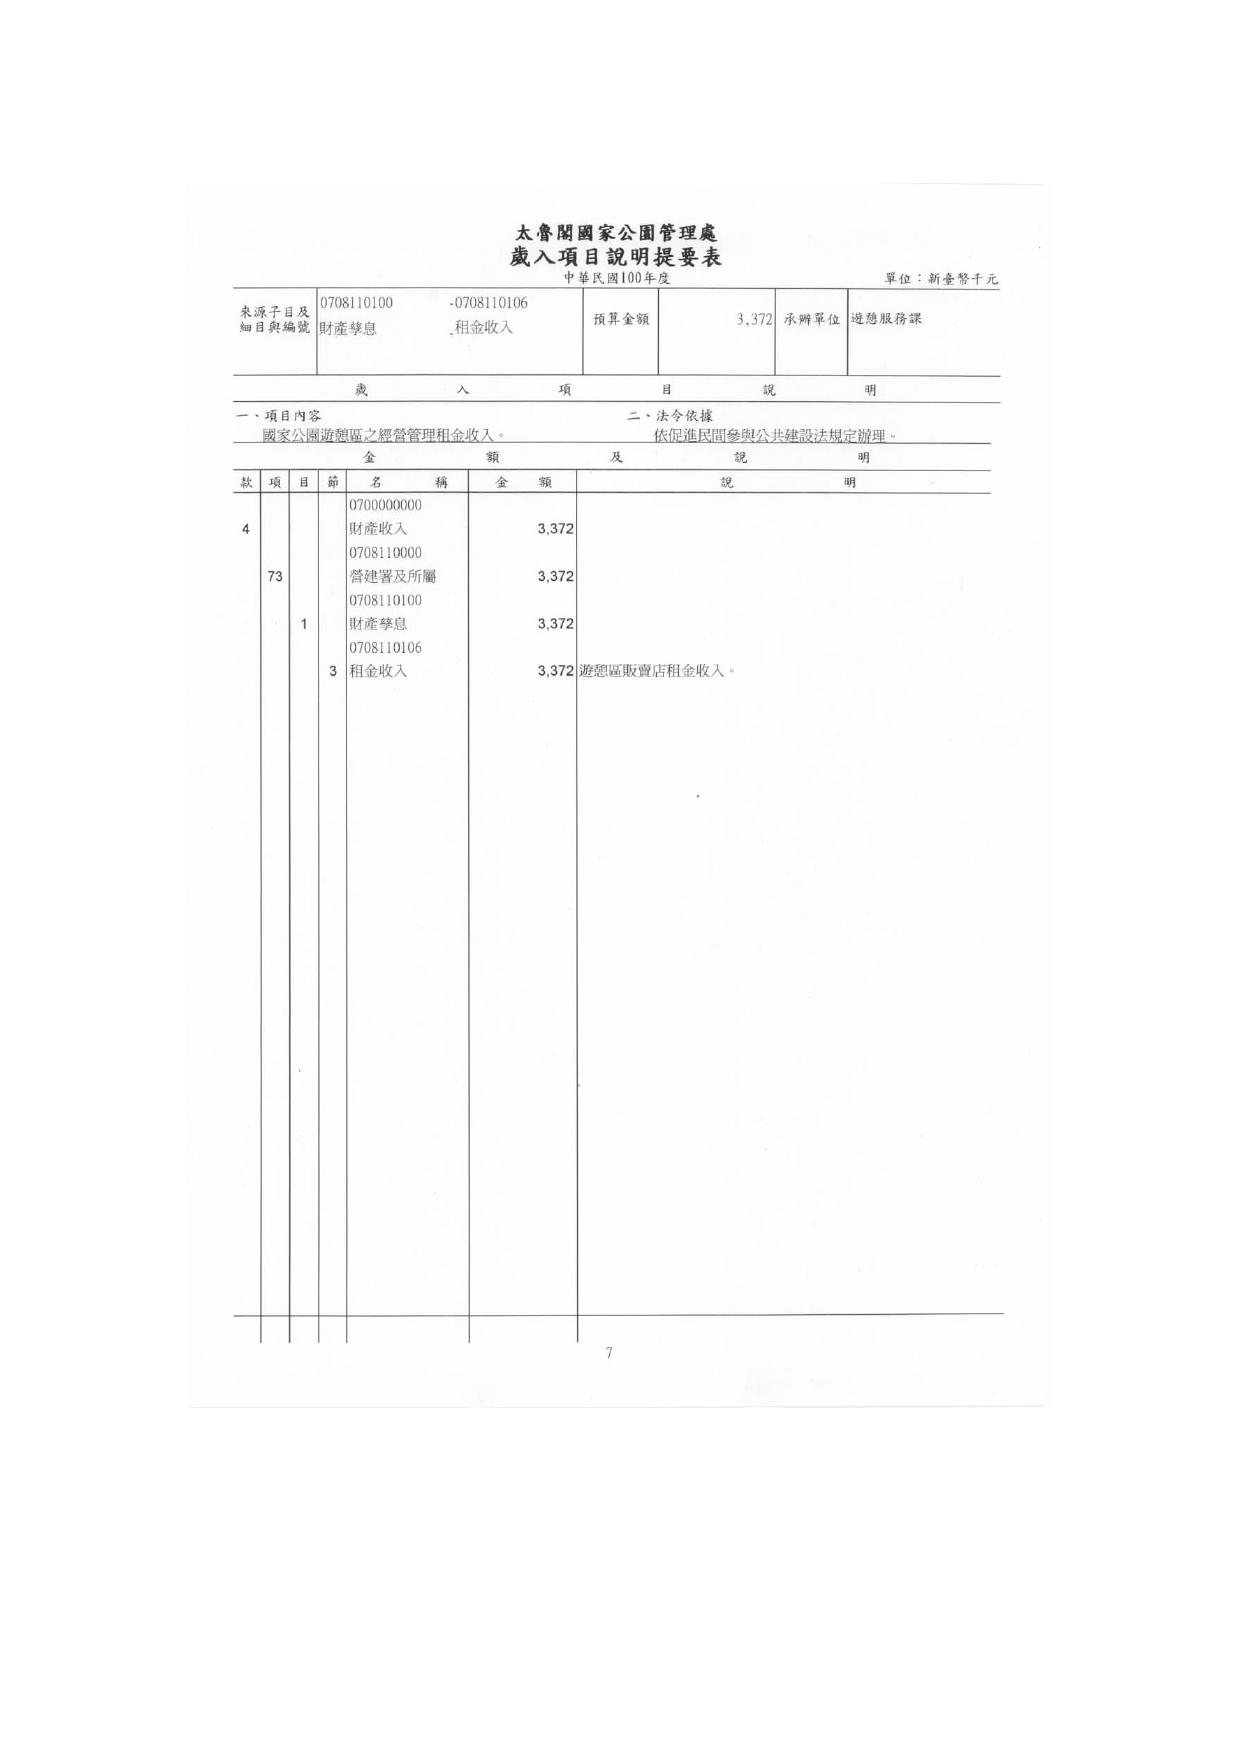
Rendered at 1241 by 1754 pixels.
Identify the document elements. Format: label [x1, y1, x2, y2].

picture [187, 183, 1053, 1408]
